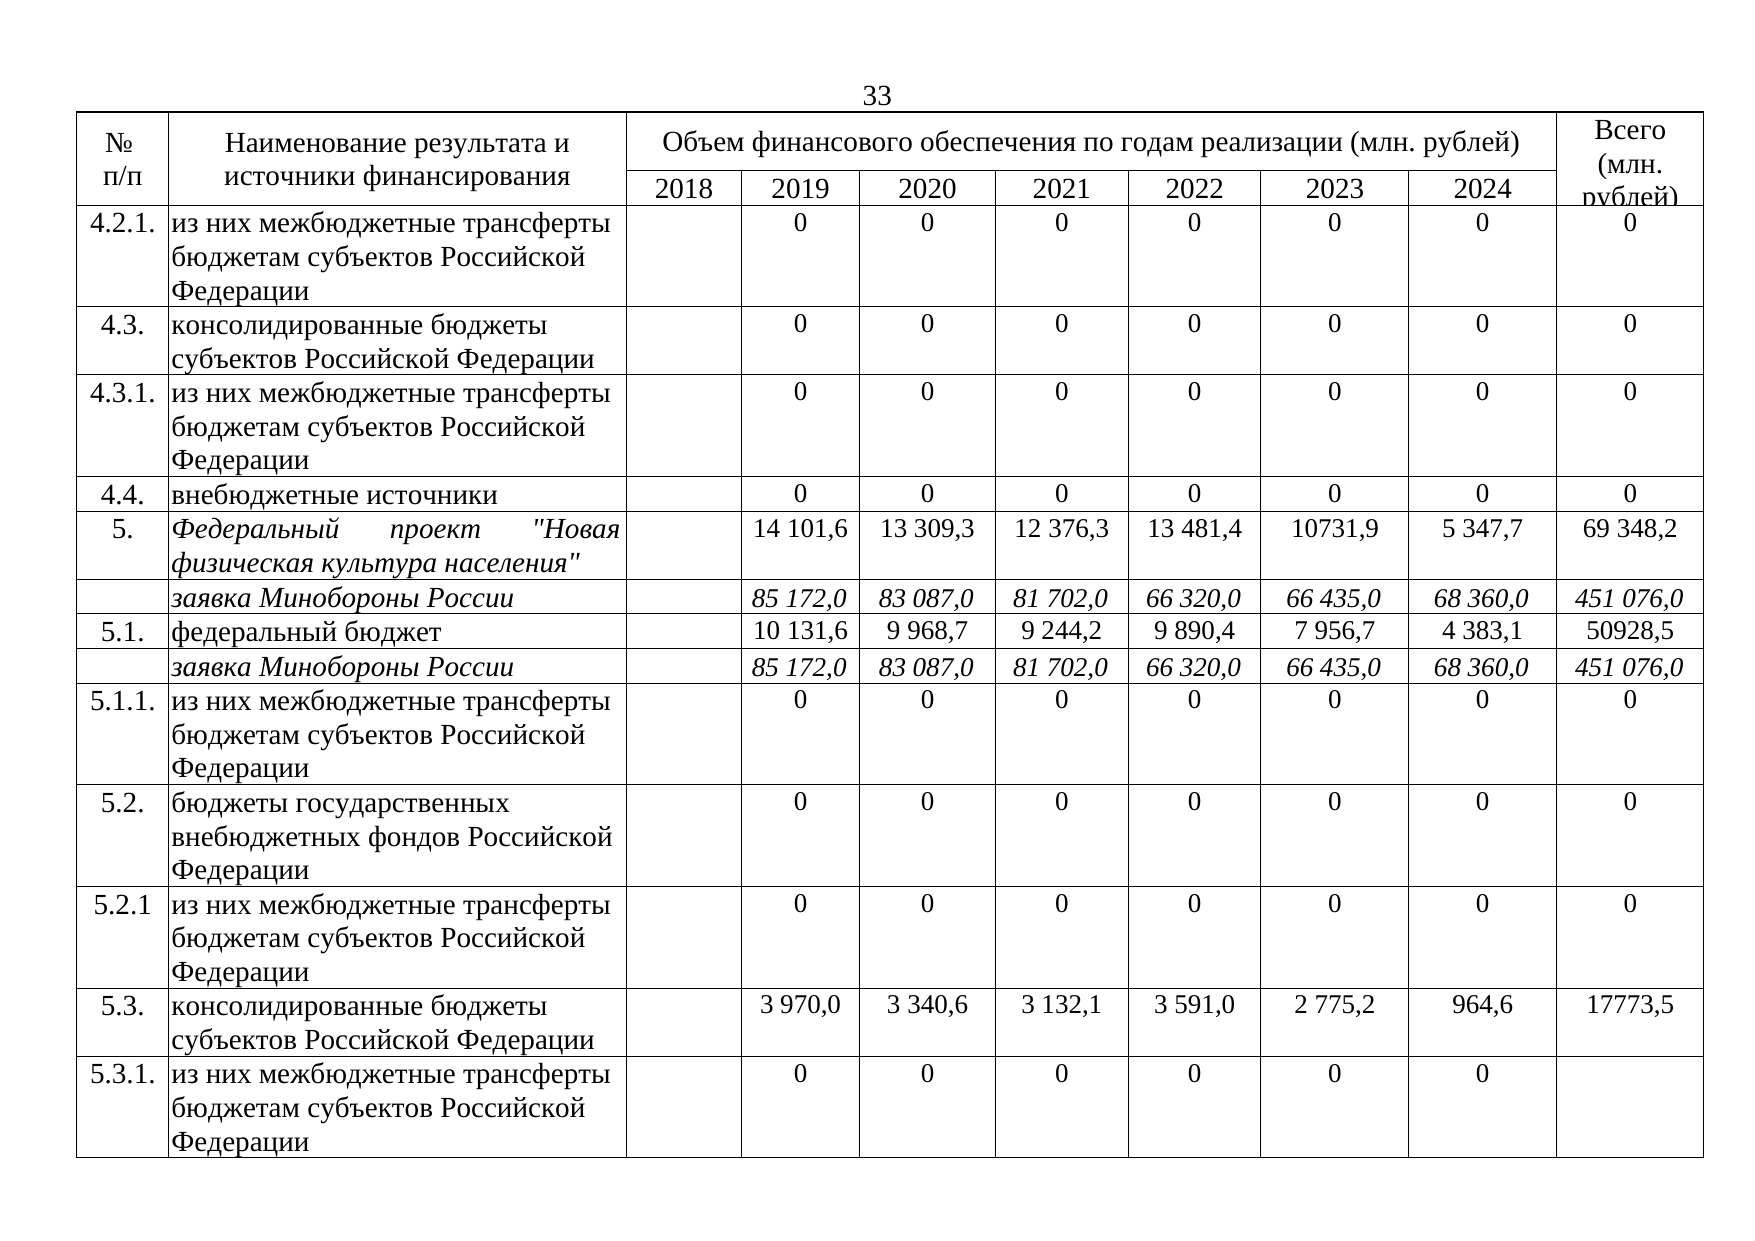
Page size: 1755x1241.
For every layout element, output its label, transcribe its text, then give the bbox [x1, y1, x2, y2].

table_cell 4.2.1. [77, 206, 168, 306]
table_cell 0 [1129, 206, 1260, 306]
table_cell 5.1.1. [77, 684, 168, 784]
table_cell [627, 375, 741, 476]
table_cell 5.2. [77, 785, 168, 886]
table_cell 0 [1557, 477, 1703, 511]
table_cell 0 [860, 477, 995, 511]
table_cell 0 [996, 887, 1128, 987]
table_cell 0 [1409, 206, 1556, 306]
table_cell [627, 649, 741, 682]
table_cell 0 [1557, 887, 1703, 987]
table_cell 0 [742, 785, 859, 886]
table_cell 451 076,0 [1557, 649, 1703, 682]
table_cell [627, 1057, 741, 1157]
table_cell заявка Минобороны России [169, 580, 626, 613]
table_cell 0 [860, 307, 995, 374]
table_cell 0 [1261, 375, 1408, 476]
table_cell 0 [1129, 375, 1260, 476]
table_cell 0 [996, 477, 1128, 511]
table_cell 0 [1409, 307, 1556, 374]
table_cell 0 [1409, 1057, 1556, 1157]
table_cell 2022 [1129, 171, 1260, 204]
table_cell 0 [1129, 307, 1260, 374]
table_cell 2024 [1409, 171, 1556, 204]
table_cell 85 172,0 [742, 580, 859, 613]
table_cell 0 [742, 684, 859, 784]
table_cell [627, 614, 741, 648]
table_cell 5 347,7 [1409, 512, 1556, 579]
table_cell [627, 989, 741, 1056]
table_cell [77, 649, 168, 682]
table_cell 68 360,0 [1409, 649, 1556, 682]
table_cell 0 [1129, 477, 1260, 511]
table_cell 85 172,0 [742, 649, 859, 682]
table_cell 0 [1129, 684, 1260, 784]
table_cell 0 [860, 785, 995, 886]
table_cell 0 [860, 1057, 995, 1157]
table_cell 66 320,0 [1129, 649, 1260, 682]
table_cell 81 702,0 [996, 580, 1128, 613]
table_cell 2019 [742, 171, 859, 204]
table_cell 0 [742, 307, 859, 374]
table_cell из них межбюджетные трансферты бюджетам субъектов Российской Федерации [169, 1057, 626, 1157]
table_cell 0 [860, 887, 995, 987]
table_cell 7 956,7 [1261, 614, 1408, 648]
table_cell 0 [1261, 887, 1408, 987]
table_cell 0 [1409, 375, 1556, 476]
table_cell [627, 785, 741, 886]
table_cell 451 076,0 [1557, 580, 1703, 613]
table_cell 0 [1129, 887, 1260, 987]
table_cell 5.3.1. [77, 1057, 168, 1157]
table_cell 50928,5 [1557, 614, 1703, 648]
table_cell 2018 [627, 171, 741, 204]
table_cell бюджеты государственных внебюджетных фондов Российской Федерации [169, 785, 626, 886]
table_cell 3 970,0 [742, 989, 859, 1056]
table_cell 0 [1557, 206, 1703, 306]
table_cell 5.1. [77, 614, 168, 648]
table_header № п/п [77, 113, 168, 204]
table_cell 0 [996, 375, 1128, 476]
table_cell 2023 [1261, 171, 1408, 204]
table_cell 0 [996, 785, 1128, 886]
table_cell 68 360,0 [1409, 580, 1556, 613]
table_cell [627, 512, 741, 579]
table_cell 4.3. [77, 307, 168, 374]
table_header Всего (млн. рублей) [1557, 113, 1703, 204]
table_cell 5.2.1 [77, 887, 168, 987]
table_cell 0 [996, 206, 1128, 306]
table_cell федеральный бюджет [169, 614, 626, 648]
table_cell 3 591,0 [1129, 989, 1260, 1056]
table_header Наименование результата и источники финансирования [169, 113, 626, 204]
table_cell 0 [1409, 785, 1556, 886]
table_cell 12 376,3 [996, 512, 1128, 579]
table_cell 0 [860, 206, 995, 306]
table_cell 0 [860, 375, 995, 476]
table_cell 17773,5 [1557, 989, 1703, 1056]
table_cell из них межбюджетные трансферты бюджетам субъектов Российской Федерации [169, 887, 626, 987]
table_cell 0 [742, 375, 859, 476]
table_cell 3 340,6 [860, 989, 995, 1056]
table_cell 13 481,4 [1129, 512, 1260, 579]
table_cell [627, 580, 741, 613]
table_cell 0 [1409, 887, 1556, 987]
table_cell 9 244,2 [996, 614, 1128, 648]
table_cell 0 [1261, 307, 1408, 374]
table_cell 9 890,4 [1129, 614, 1260, 648]
table_cell 0 [1129, 785, 1260, 886]
table_header Объем финансового обеспечения по годам реализации (млн. рублей) [627, 113, 1556, 170]
table_cell 964,6 [1409, 989, 1556, 1056]
table_cell Федеральный проект "Новая физическая культура населения" [169, 512, 626, 579]
table_cell консолидированные бюджеты субъектов Российской Федерации [169, 989, 626, 1056]
table_cell 2 775,2 [1261, 989, 1408, 1056]
table_cell 0 [860, 684, 995, 784]
table_cell 69 348,2 [1557, 512, 1703, 579]
table_cell 66 435,0 [1261, 649, 1408, 682]
table_cell [627, 887, 741, 987]
table_cell 9 968,7 [860, 614, 995, 648]
table_cell [1557, 1057, 1703, 1157]
table_cell 0 [996, 307, 1128, 374]
table_cell 83 087,0 [860, 580, 995, 613]
table_cell из них межбюджетные трансферты бюджетам субъектов Российской Федерации [169, 206, 626, 306]
table_cell 66 435,0 [1261, 580, 1408, 613]
table_cell 0 [1557, 785, 1703, 886]
table_cell 0 [742, 1057, 859, 1157]
table_cell [627, 206, 741, 306]
table_cell 0 [996, 1057, 1128, 1157]
table_cell 0 [1557, 684, 1703, 784]
table_cell 13 309,3 [860, 512, 995, 579]
table_cell 0 [742, 206, 859, 306]
table_cell заявка Минобороны России [169, 649, 626, 682]
table_cell 4.4. [77, 477, 168, 511]
table_cell 0 [1261, 477, 1408, 511]
table_cell консолидированные бюджеты субъектов Российской Федерации [169, 307, 626, 374]
table_cell 83 087,0 [860, 649, 995, 682]
table_cell 5. [77, 512, 168, 579]
table_cell 14 101,6 [742, 512, 859, 579]
table_cell 0 [1261, 785, 1408, 886]
table_cell из них межбюджетные трансферты бюджетам субъектов Российской Федерации [169, 375, 626, 476]
table_cell 0 [1557, 375, 1703, 476]
table_cell 0 [1409, 477, 1556, 511]
table_cell 81 702,0 [996, 649, 1128, 682]
table_cell 0 [1261, 684, 1408, 784]
table_cell 0 [1261, 206, 1408, 306]
table_cell [627, 307, 741, 374]
table_cell 0 [1261, 1057, 1408, 1157]
table_cell 0 [1129, 1057, 1260, 1157]
table_cell [627, 684, 741, 784]
table_cell 5.3. [77, 989, 168, 1056]
table_cell внебюджетные источники [169, 477, 626, 511]
table_cell 10 131,6 [742, 614, 859, 648]
table_cell 10731,9 [1261, 512, 1408, 579]
table_cell 66 320,0 [1129, 580, 1260, 613]
table_cell 0 [996, 684, 1128, 784]
table_cell 3 132,1 [996, 989, 1128, 1056]
table_cell [77, 580, 168, 613]
table_cell 2021 [996, 171, 1128, 204]
table_cell 0 [1557, 307, 1703, 374]
table_cell 0 [742, 887, 859, 987]
table_cell 4.3.1. [77, 375, 168, 476]
table_cell 0 [1409, 684, 1556, 784]
table_cell из них межбюджетные трансферты бюджетам субъектов Российской Федерации [169, 684, 626, 784]
table_cell [627, 477, 741, 511]
table_cell 4 383,1 [1409, 614, 1556, 648]
table_cell 0 [742, 477, 859, 511]
table_cell 2020 [860, 171, 995, 204]
